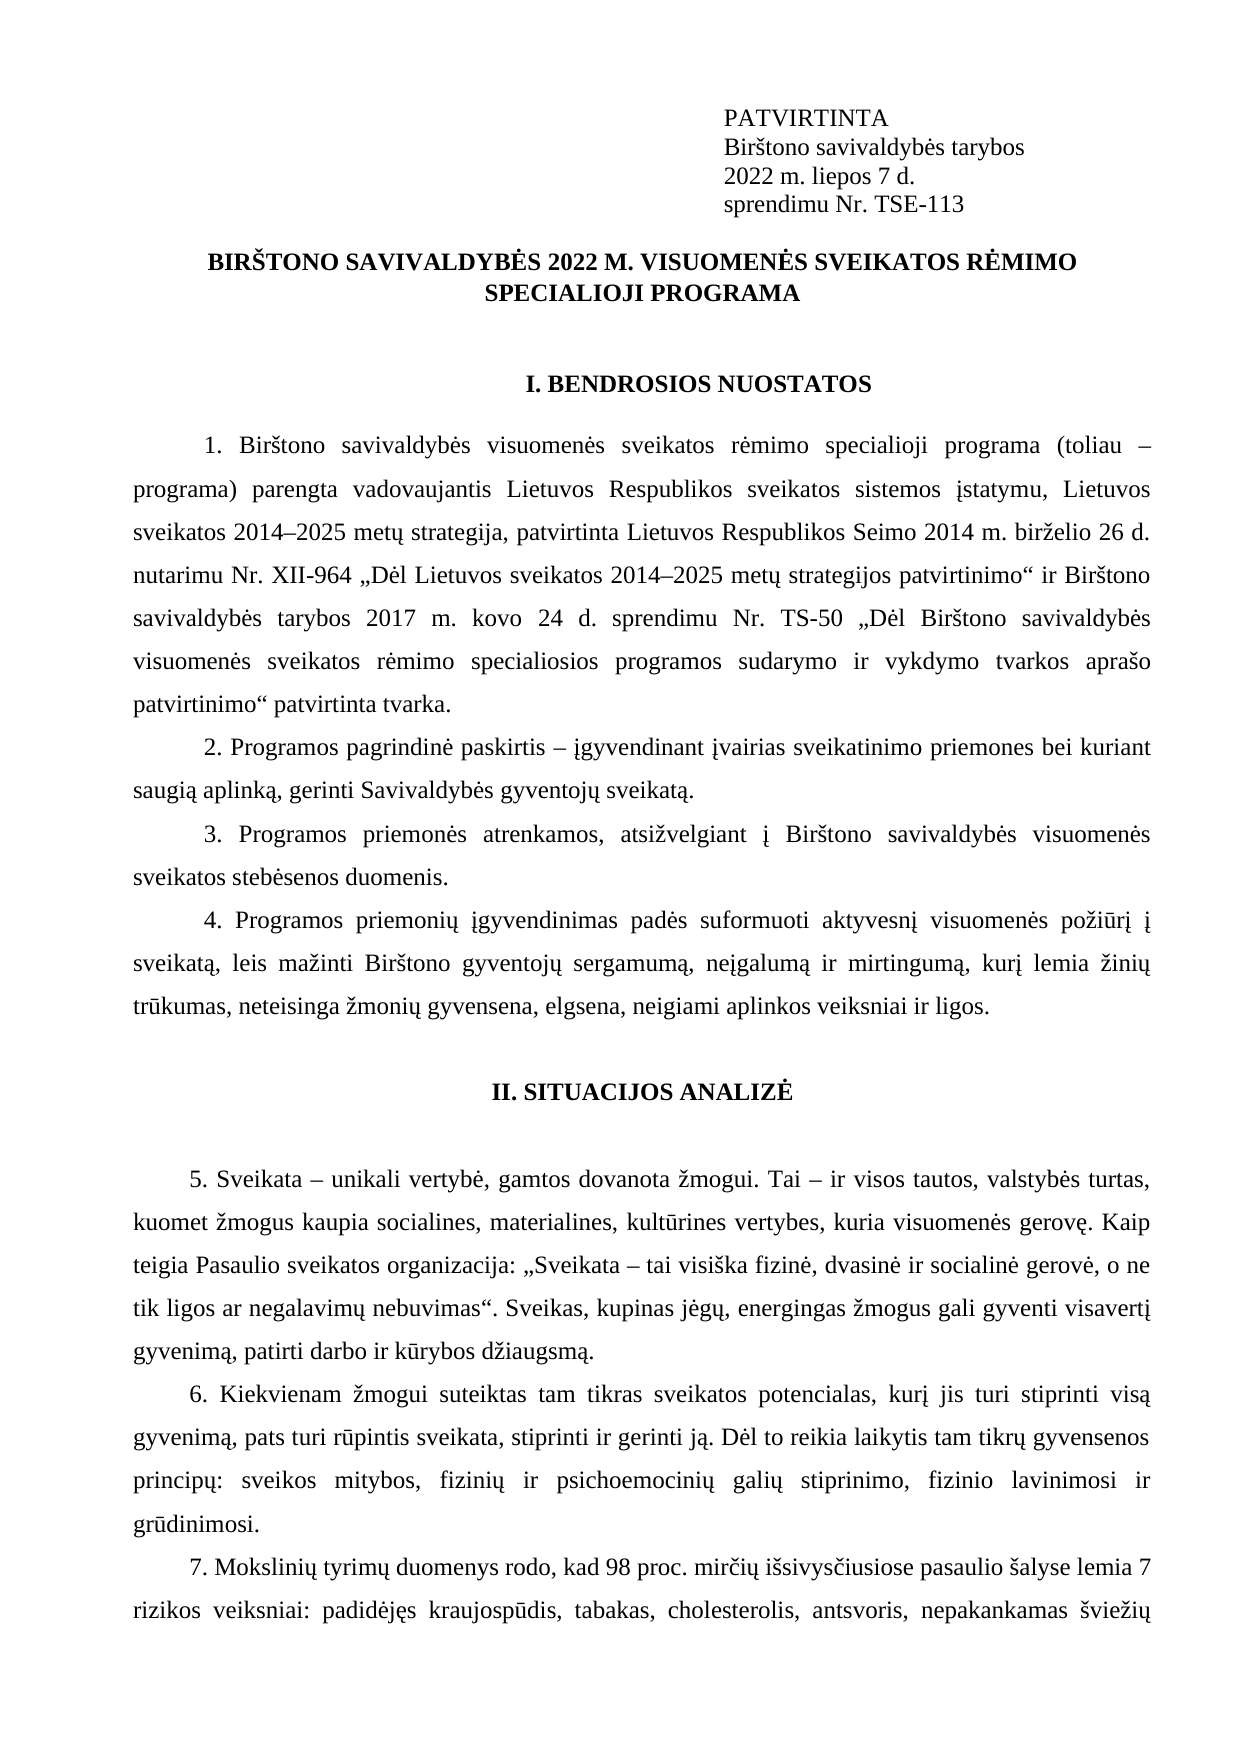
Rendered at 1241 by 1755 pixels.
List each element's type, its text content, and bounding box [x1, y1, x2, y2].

text II. SITUACIJOS ANALIZĖ [133, 1077, 1152, 1106]
text 6. Kiekvienam žmogui suteiktas tam tikras sveikatos potencialas, kurį jis turi stiprinti visą gyvenimą, pats turi rūpintis sveikata, stiprinti ir gerinti ją. Dėl to reikia laikytis tam tikrų gyvensenos principų: sveikos mitybos, fizinių ir psichoemocinių galių stiprinimo, fizinio lavinimosi ir grūdinimosi. [133, 1379, 1152, 1537]
text Birštono savivaldybės tarybos [266, 132, 1152, 161]
text 1. Birštono savivaldybės visuomenės sveikatos rėmimo specialioji programa (toliau – programa) parengta vadovaujantis Lietuvos Respublikos sveikatos sistemos įstatymu, Lietuvos sveikatos 2014–2025 metų strategija, patvirtinta Lietuvos Respublikos Seimo 2014 m. birželio 26 d. nutarimu Nr. XII-964 „Dėl Lietuvos sveikatos 2014–2025 metų strategijos patvirtinimo“ ir Birštono savivaldybės tarybos 2017 m. kovo 24 d. sprendimu Nr. TS-50 „Dėl Birštono savivaldybės visuomenės sveikatos rėmimo specialiosios programos sudarymo ir vykdymo tvarkos aprašo patvirtinimo“ patvirtinta tvarka. [133, 431, 1152, 718]
text 5. Sveikata – unikali vertybė, gamtos dovanota žmogui. Tai – ir visos tautos, valstybės turtas, kuomet žmogus kaupia socialines, materialines, kultūrines vertybes, kuria visuomenės gerovę. Kaip teigia Pasaulio sveikatos organizacija: „Sveikata – tai visiška fizinė, dvasinė ir socialinė gerovė, o ne tik ligos ar negalavimų nebuvimas“. Sveikas, kupinas jėgų, energingas žmogus gali gyventi visavertį gyvenimą, patirti darbo ir kūrybos džiaugsmą. [133, 1164, 1152, 1365]
text sprendimu Nr. TSE-113 [651, 189, 1152, 218]
text 3. Programos priemonės atrenkamos, atsižvelgiant į Birštono savivaldybės visuomenės sveikatos stebėsenos duomenis. [133, 819, 1152, 891]
text I. BENDROSIOS NUOSTATOS [245, 369, 1152, 398]
text 7. Mokslinių tyrimų duomenys rodo, kad 98 proc. mirčių išsivysčiusiose pasaulio šalyse lemia 7 rizikos veiksniai: padidėjęs kraujospūdis, tabakas, cholesterolis, antsvoris, nepakankamas šviežių [133, 1552, 1152, 1624]
text 2. Programos pagrindinė paskirtis – įgyvendinant įvairias sveikatinimo priemones bei kuriant saugią aplinką, gerinti Savivaldybės gyventojų sveikatą. [133, 732, 1152, 804]
text 2022 m. liepos 7 d. [651, 161, 1152, 189]
text PATVIRTINTA [605, 103, 1152, 132]
text 4. Programos priemonių įgyvendinimas padės suformuoti aktyvesnį visuomenės požiūrį į sveikatą, leis mažinti Birštono gyventojų sergamumą, neįgalumą ir mirtingumą, kurį lemia žinių trūkumas, neteisinga žmonių gyvensena, elgsena, neigiami aplinkos veiksniai ir ligos. [133, 905, 1152, 1020]
text BIRŠTONO SAVIVALDYBĖS 2022 M. VISUOMENĖS SVEIKATOS RĖMIMO SPECIALIOJI PROGRAMA [133, 247, 1152, 307]
